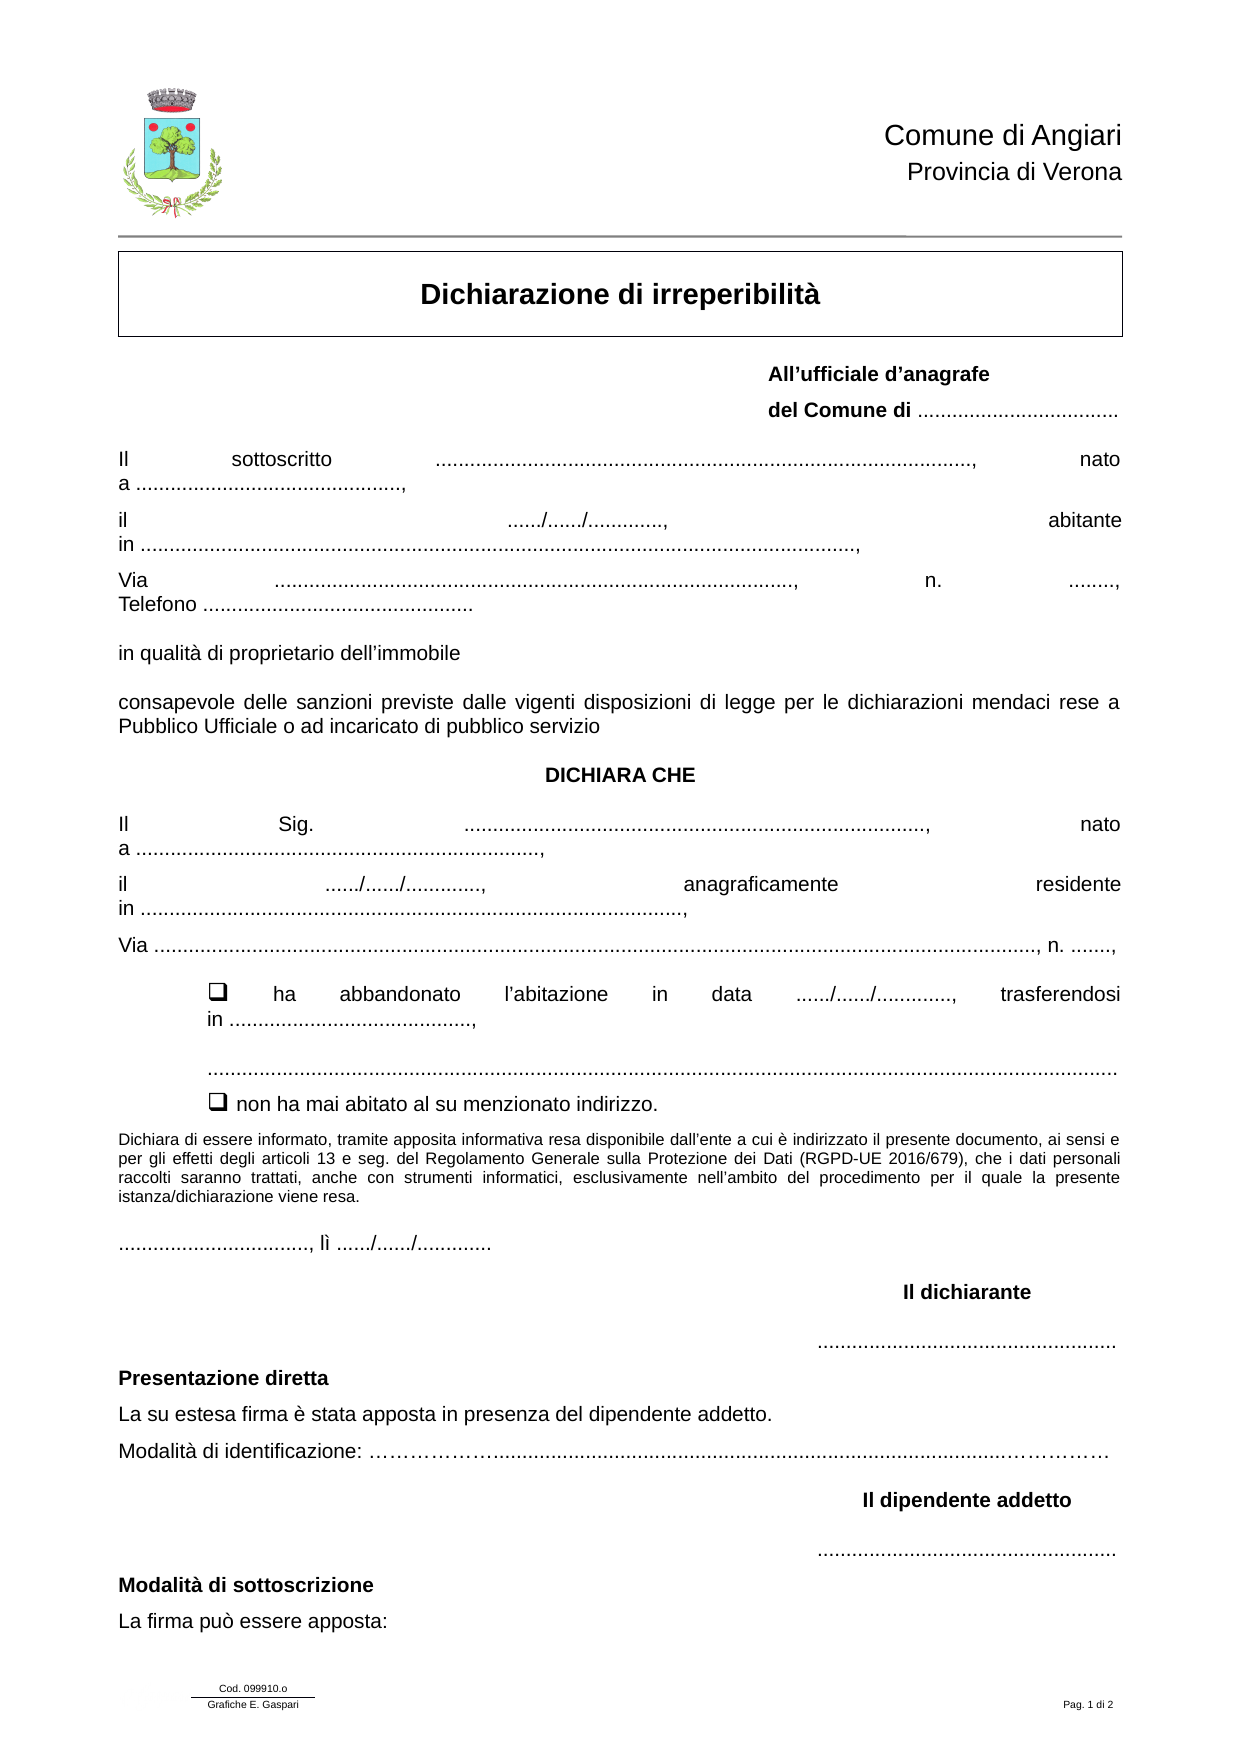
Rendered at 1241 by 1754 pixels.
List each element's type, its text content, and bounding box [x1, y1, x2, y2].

text Il dipendente addetto [812, 1487, 1122, 1511]
subtitle in qualità di proprietario dell’immobile [118, 641, 1122, 665]
text Il Sig. ................................................................................, nato a ......................................................................, [118, 812, 1122, 860]
text Via ........................................................................................................................................................., n. ......., [118, 933, 1122, 957]
text .................................................... [812, 1329, 1122, 1353]
subtitle Il sottoscritto ............................................................................................., nato a .............................................., [118, 447, 1122, 495]
text .............................................................................................................................................................. [207, 1056, 1122, 1079]
text Il dichiarante [812, 1280, 1122, 1304]
text La firma può essere apposta: [118, 1609, 1122, 1633]
text Modalità di identificazione: ……………….........................................................................................…………… [118, 1438, 1122, 1462]
subtitle consapevole delle sanzioni previste dalle vigenti disposizioni di legge per le dichiarazioni mendaci rese a Pubblico Ufficiale o ad incaricato di pubblico servizio [118, 690, 1122, 738]
text Comune di Angiari [224, 118, 1122, 152]
subtitle del Comune di ................................... [768, 398, 1122, 422]
text Modalità di sottoscrizione [118, 1573, 1122, 1597]
table_header Dichiarazione di irreperibilità [119, 252, 1122, 336]
text  ha abbandonato l’abitazione in data ....../....../............., trasferendosi in .........................................., [207, 982, 1122, 1031]
text il ....../....../............., anagraficamente residente in .............................................................................................., [118, 872, 1122, 920]
subtitle Via .........................................................................................., n. ........, Telefono ............................................... [118, 568, 1122, 616]
text ................................., lì ....../....../............. [118, 1231, 1122, 1255]
text Provincia di Verona [224, 157, 1122, 185]
subtitle All’ufficiale d’anagrafe [768, 362, 1122, 386]
subtitle il ....../....../............., abitante in ............................................................................................................................, [118, 508, 1122, 556]
text Dichiara di essere informato, tramite apposita informativa resa disponibile dall’ente a cui è indirizzato il presente documento, ai sensi e per gli effetti degli articoli 13 e seg. del Regolamento Generale sulla Protezione dei Dati (RGPD-UE 2016/679), che i dati personali raccolti saranno trattati, anche con strumenti informatici, esclusivamente nell’ambito del procedimento per il quale la presente istanza/dichiarazione viene resa. [118, 1129, 1122, 1206]
picture [122, 87, 224, 219]
text La su estesa firma è stata apposta in presenza del dipendente addetto. [118, 1402, 1122, 1426]
text .................................................... [812, 1536, 1122, 1560]
text  non ha mai abitato al su menzionato indirizzo. [207, 1092, 1122, 1117]
subtitle DICHIARA CHE [118, 763, 1122, 787]
subtitle Presentazione diretta [118, 1366, 1122, 1389]
